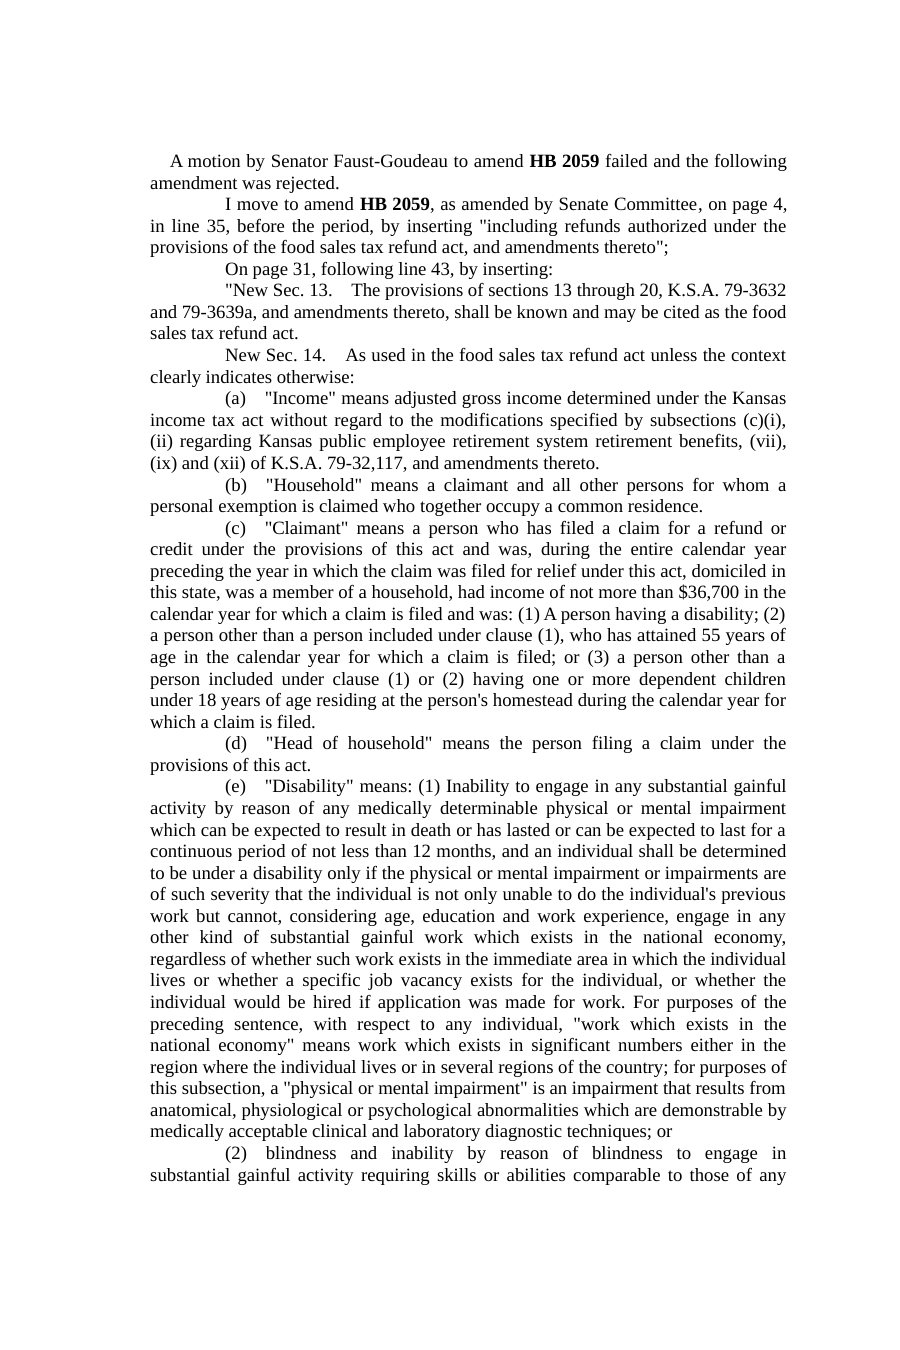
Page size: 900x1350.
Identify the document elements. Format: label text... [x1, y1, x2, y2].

text "New Sec. 13. The provisions of sections 13 through 20, K.S.A. 79-3632 and 79-3639a, and amendments thereto, shall be known and may be cited as the food sales tax refund act. [150, 279, 787, 344]
text (a) "Income" means adjusted gross income determined under the Kansas income tax act without regard to the modifications specified by subsections (c)(i), (ii) regarding Kansas public employee retirement system retirement benefits, (vii), (ix) and (xii) of K.S.A. 79-32,117, and amendments thereto. [150, 387, 787, 473]
text (2) blindness and inability by reason of blindness to engage in substantial gainful activity requiring skills or abilities comparable to those of any [150, 1142, 787, 1185]
text (d) "Head of household" means the person filing a claim under the provisions of this act. [150, 732, 787, 775]
text A motion by Senator Faust-Goudeau to amend HB 2059 failed and the following amendment was rejected. [150, 150, 787, 193]
text (c) "Claimant" means a person who has filed a claim for a refund or credit under the provisions of this act and was, during the entire calendar year preceding the year in which the claim was filed for relief under this act, domiciled in this state, was a member of a household, had income of not more than $36,700 in the calendar year for which a claim is filed and was: (1) A person having a disability; (2) a person other than a person included under clause (1), who has attained 55 years of age in the calendar year for which a claim is filed; or (3) a person other than a person included under clause (1) or (2) having one or more dependent children under 18 years of age residing at the person's homestead during the calendar year for which a claim is filed. [150, 517, 787, 732]
text New Sec. 14. As used in the food sales tax refund act unless the context clearly indicates otherwise: [150, 344, 787, 387]
text (e) "Disability" means: (1) Inability to engage in any substantial gainful activity by reason of any medically determinable physical or mental impairment which can be expected to result in death or has lasted or can be expected to last for a continuous period of not less than 12 months, and an individual shall be determined to be under a disability only if the physical or mental impairment or impairments are of such severity that the individual is not only unable to do the individual's previous work but cannot, considering age, education and work experience, engage in any other kind of substantial gainful work which exists in the national economy, regardless of whether such work exists in the immediate area in which the individual lives or whether a specific job vacancy exists for the individual, or whether the individual would be hired if application was made for work. For purposes of the preceding sentence, with respect to any individual, "work which exists in the national economy" means work which exists in significant numbers either in the region where the individual lives or in several regions of the country; for purposes of this subsection, a "physical or mental impairment" is an impairment that results from anatomical, physiological or psychological abnormalities which are demonstrable by medically acceptable clinical and laboratory diagnostic techniques; or [150, 775, 787, 1142]
text (b) "Household" means a claimant and all other persons for whom a personal exemption is claimed who together occupy a common residence. [150, 473, 787, 517]
text I move to amend HB 2059, as amended by Senate Committee, on page 4, in line 35, before the period, by inserting "including refunds authorized under the provisions of the food sales tax refund act, and amendments thereto"; [150, 193, 787, 258]
text On page 31, following line 43, by inserting: [150, 258, 787, 279]
